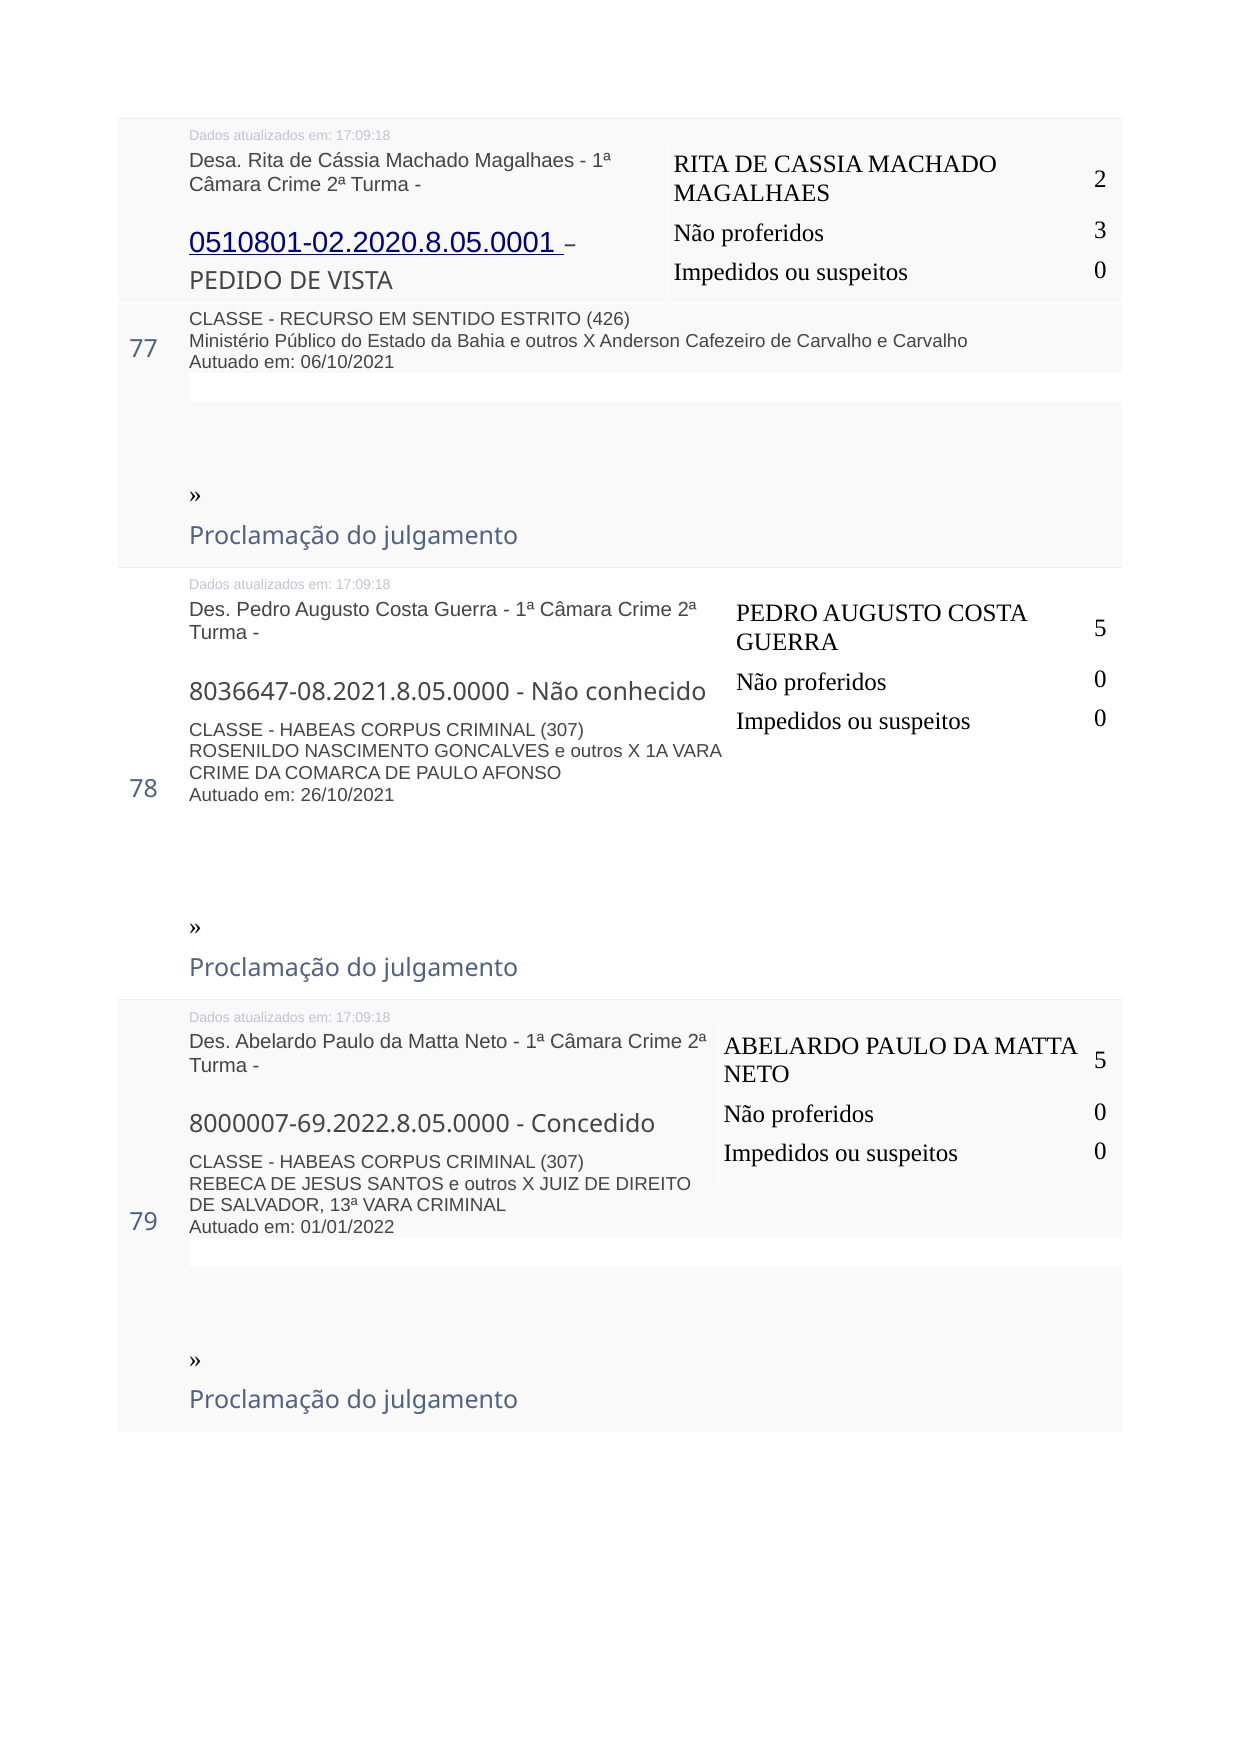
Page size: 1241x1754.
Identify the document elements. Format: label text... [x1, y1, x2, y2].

table_cell Impedidos ou suspeitos [670, 249, 1091, 289]
table_cell Não proferidos [720, 1091, 1091, 1131]
table_cell » Proclamação do julgamento [189, 401, 1122, 567]
table_cell Dados atualizados em: 17:09:18 Desa. Rita de Cássia Machado Magalhaes - 1ª Câmara Crime 2ª Turma - 0510801-02.2020.8.05.0001 – PEDIDO DE VISTA [189, 119, 1122, 302]
table_cell Dados atualizados em: 17:09:18 Des. Pedro Augusto Costa Guerra - 1ª Câmara Crime 2ª Turma - 8036647-08.2021.8.05.0000 - Não conhecido CLASSE - HABEAS CORPUS CRIMINAL (307) ROSENILDO NASCIMENTO GONCALVES e outros X 1A VARA CRIME DA COMARCA DE PAULO AFONSO Autuado em: 26/10/2021 [189, 568, 1122, 805]
table_header 5 [1091, 1028, 1119, 1091]
table_cell [169, 568, 189, 999]
table_cell [1091, 1170, 1119, 1181]
table_cell » Proclamação do julgamento [189, 834, 1122, 999]
table_header RITA DE CASSIA MACHADO MAGALHAES [670, 147, 1091, 210]
table_header PEDRO AUGUSTO COSTA GUERRA [733, 596, 1091, 659]
table_cell CLASSE - RECURSO EM SENTIDO ESTRITO (426) Ministério Público do Estado da Bahia e outros X Anderson Cafezeiro de Carvalho e Carvalho Autuado em: 06/10/2021 [189, 303, 1122, 373]
table_cell [169, 1000, 189, 1432]
table_cell 3 [1091, 210, 1119, 249]
table_cell [670, 289, 1091, 299]
table_cell [169, 119, 189, 567]
table_cell [720, 1170, 1091, 1181]
table_cell [733, 738, 1091, 748]
table_cell Impedidos ou suspeitos [720, 1131, 1091, 1170]
table_cell Não proferidos [733, 659, 1091, 698]
table_cell Dados atualizados em: 17:09:18 Des. Abelardo Paulo da Matta Neto - 1ª Câmara Crime 2ª Turma - 8000007-69.2022.8.05.0000 - Concedido CLASSE - HABEAS CORPUS CRIMINAL (307) REBECA DE JESUS SANTOS e outros X JUIZ DE DIREITO DE SALVADOR, 13ª VARA CRIMINAL Autuado em: 01/01/2022 [189, 1000, 1122, 1238]
table_header [718, 1025, 1122, 1184]
table_cell » Proclamação do julgamento [189, 1266, 1122, 1432]
table_header ABELARDO PAULO DA MATTA NETO [720, 1028, 1091, 1091]
table_header [730, 593, 1122, 751]
table_cell 0 [1091, 1131, 1119, 1170]
table_cell 79 [118, 1000, 169, 1432]
table_cell 0 [1091, 659, 1119, 698]
table_cell 78 [118, 568, 169, 999]
table_cell [1091, 738, 1119, 748]
table_header [668, 144, 1122, 302]
table_cell Não proferidos [670, 210, 1091, 249]
table_header 5 [1091, 596, 1119, 659]
table_cell 0 [1091, 698, 1119, 738]
table_header 2 [1091, 147, 1119, 210]
table_cell Impedidos ou suspeitos [733, 698, 1091, 738]
table_cell 0 [1091, 249, 1119, 289]
table_cell 77 [118, 119, 169, 567]
table_cell 0 [1091, 1091, 1119, 1131]
table_cell [1091, 289, 1119, 299]
